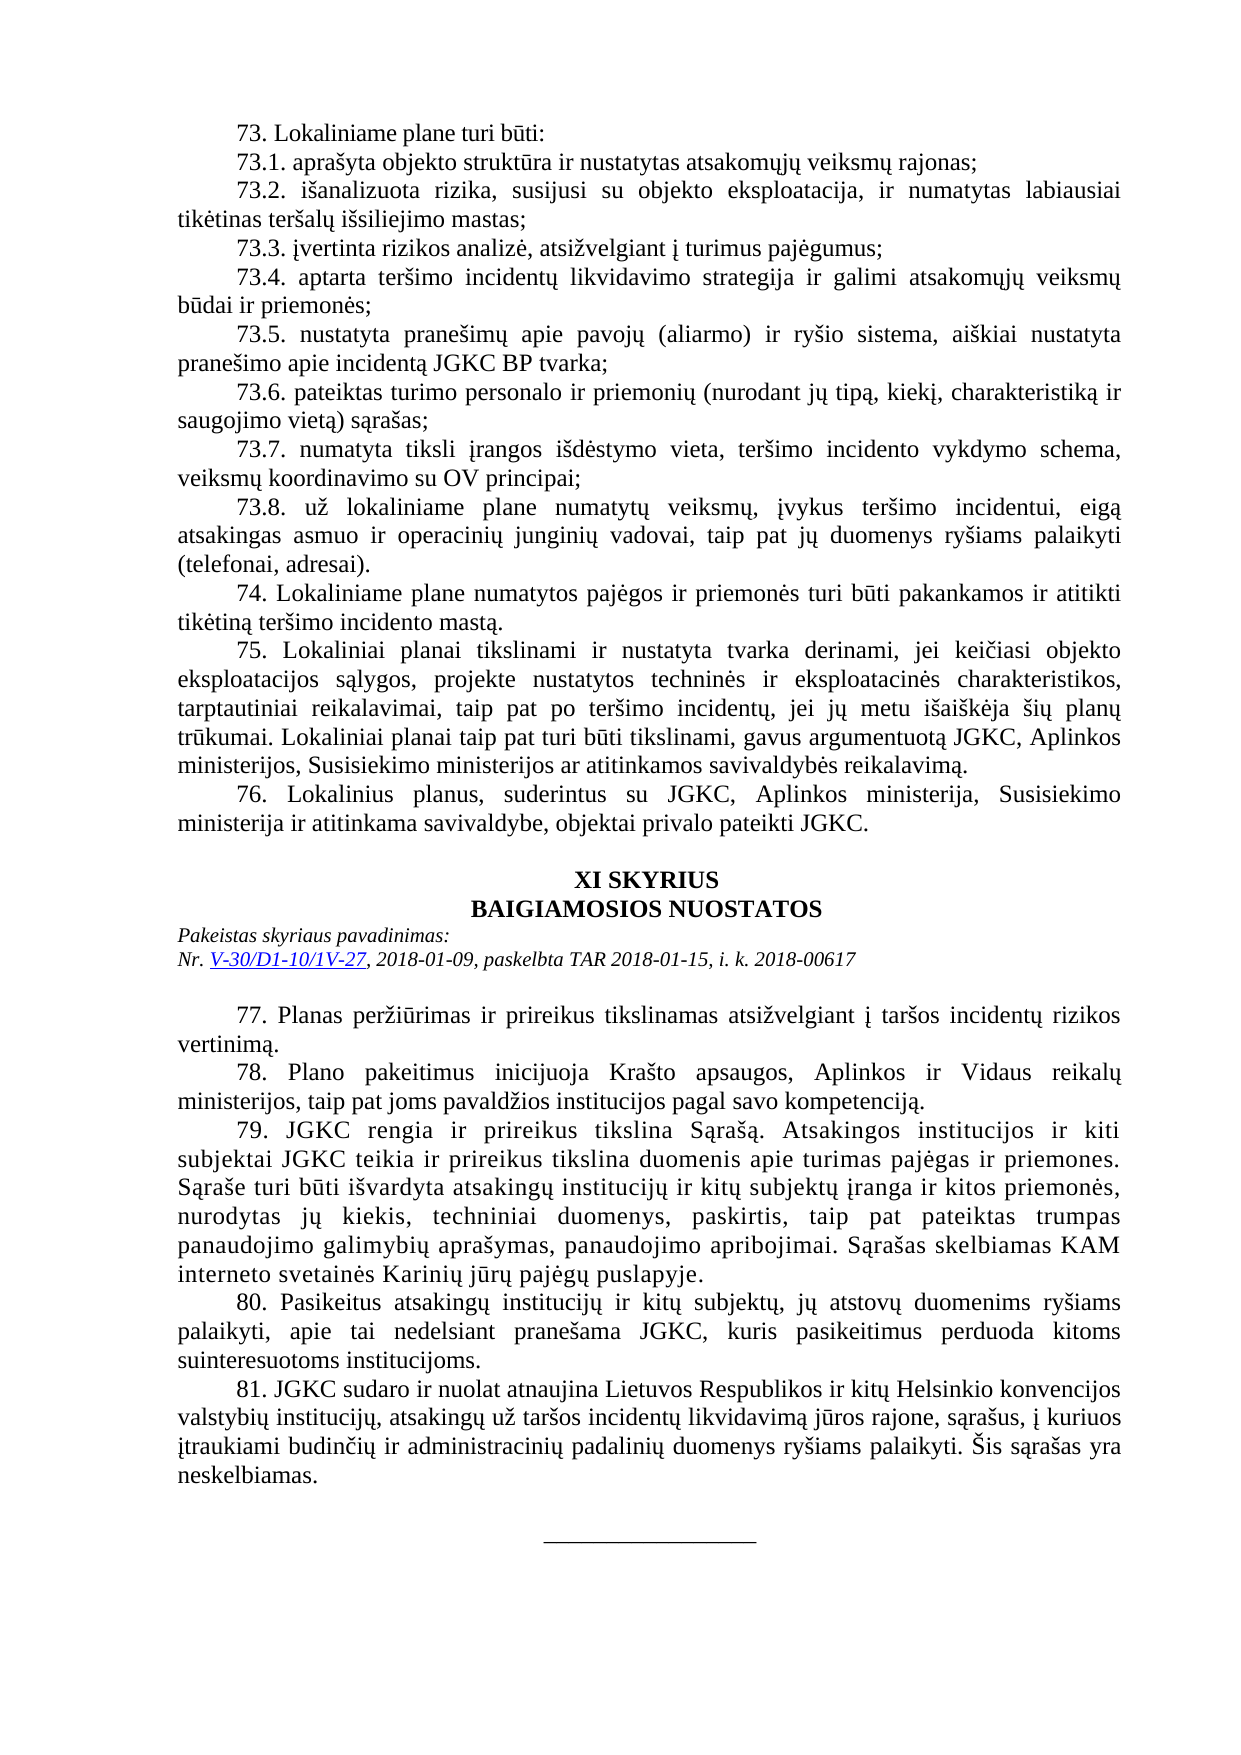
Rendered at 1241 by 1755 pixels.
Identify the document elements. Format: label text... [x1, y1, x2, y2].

text _________________ [177, 1517, 1122, 1546]
text 81. JGKC sudaro ir nuolat atnaujina Lietuvos Respublikos ir kitų Helsinkio konvencijos valstybių institucijų, atsakingų už taršos incidentų likvidavimą jūros rajone, sąrašus, į kuriuos įtraukiami budinčių ir administracinių padalinių duomenys ryšiams palaikyti. Šis sąrašas yra neskelbiamas. [177, 1374, 1122, 1489]
text Pakeistas skyriaus pavadinimas: [177, 923, 1122, 947]
text 76. Lokalinius planus, suderintus su JGKC, Aplinkos ministerija, Susisiekimo ministerija ir atitinkama savivaldybe, objektai privalo pateikti JGKC. [177, 779, 1122, 837]
text 73.7. numatyta tiksli įrangos išdėstymo vieta, teršimo incidento vykdymo schema, veiksmų koordinavimo su OV principai; [177, 434, 1122, 492]
text 74. Lokaliniame plane numatytos pajėgos ir priemonės turi būti pakankamos ir atitikti tikėtiną teršimo incidento mastą. [177, 578, 1122, 636]
text 79. JGKC rengia ir prireikus tikslina Sąrašą. Atsakingos institucijos ir kiti subjektai JGKC teikia ir prireikus tikslina duomenis apie turimas pajėgas ir priemones. Sąraše turi būti išvardyta atsakingų institucijų ir kitų subjektų įranga ir kitos priemonės, nurodytas jų kiekis, techniniai duomenys, paskirtis, taip pat pateiktas trumpas panaudojimo galimybių aprašymas, panaudojimo apribojimai. Sąrašas skelbiamas KAM interneto svetainės Karinių jūrų pajėgų puslapyje. [177, 1115, 1122, 1287]
text 75. Lokaliniai planai tikslinami ir nustatyta tvarka derinami, jei keičiasi objekto eksploatacijos sąlygos, projekte nustatytos techninės ir eksploatacinės charakteristikos, tarptautiniai reikalavimai, taip pat po teršimo incidentų, jei jų metu išaiškėja šių planų trūkumai. Lokaliniai planai taip pat turi būti tikslinami, gavus argumentuotą JGKC, Aplinkos ministerijos, Susisiekimo ministerijos ar atitinkamos savivaldybės reikalavimą. [177, 636, 1122, 779]
text 73.6. pateiktas turimo personalo ir priemonių (nurodant jų tipą, kiekį, charakteristiką ir saugojimo vietą) sąrašas; [177, 377, 1122, 434]
text 73.4. aptarta teršimo incidentų likvidavimo strategija ir galimi atsakomųjų veiksmų būdai ir priemonės; [177, 262, 1122, 319]
text 73.5. nustatyta pranešimų apie pavojų (aliarmo) ir ryšio sistema, aiškiai nustatyta pranešimo apie incidentą JGKC BP tvarka; [177, 319, 1122, 377]
text 73.8. už lokaliniame plane numatytų veiksmų, įvykus teršimo incidentui, eigą atsakingas asmuo ir operacinių junginių vadovai, taip pat jų duomenys ryšiams palaikyti (telefonai, adresai). [177, 492, 1122, 578]
text 77. Planas peržiūrimas ir prireikus tikslinamas atsižvelgiant į taršos incidentų rizikos vertinimą. [177, 1000, 1122, 1057]
text 73.3. įvertinta rizikos analizė, atsižvelgiant į turimus pajėgumus; [177, 233, 1122, 262]
text 78. Plano pakeitimus inicijuoja Krašto apsaugos, Aplinkos ir Vidaus reikalų ministerijos, taip pat joms pavaldžios institucijos pagal savo kompetenciją. [177, 1057, 1122, 1115]
text 73.1. aprašyta objekto struktūra ir nustatytas atsakomųjų veiksmų rajonas; [177, 147, 1122, 176]
text 73. Lokaliniame plane turi būti: [177, 118, 1122, 147]
text Nr. V-30/D1-10/1V-27, 2018-01-09, paskelbta TAR 2018-01-15, i. k. 2018-00617 [177, 947, 1122, 971]
text 73.2. išanalizuota rizika, susijusi su objekto eksploatacija, ir numatytas labiausiai tikėtinas teršalų išsiliejimo mastas; [177, 176, 1122, 233]
text XI SKYRIUS BAIGIAMOSIOS NUOSTATOS [177, 866, 1122, 923]
text 80. Pasikeitus atsakingų institucijų ir kitų subjektų, jų atstovų duomenims ryšiams palaikyti, apie tai nedelsiant pranešama JGKC, kuris pasikeitimus perduoda kitoms suinteresuotoms institucijoms. [177, 1287, 1122, 1374]
